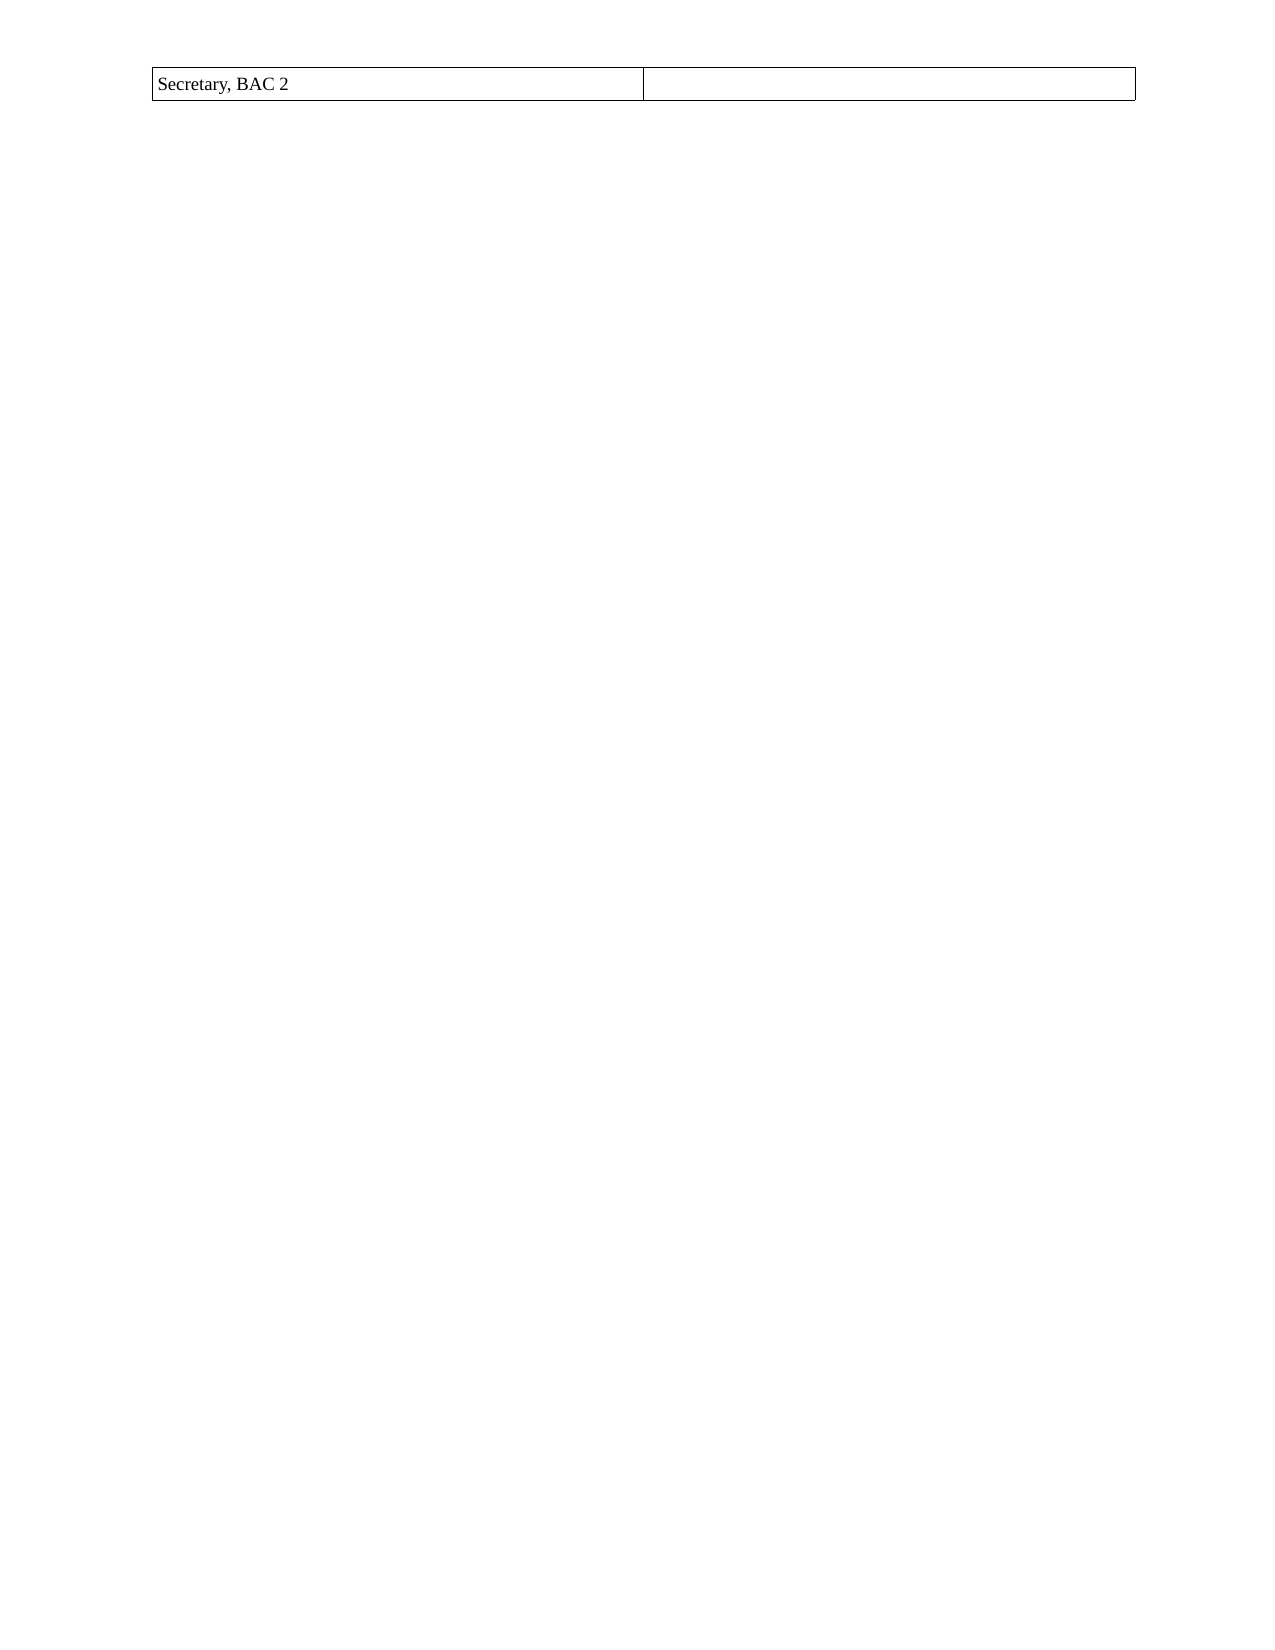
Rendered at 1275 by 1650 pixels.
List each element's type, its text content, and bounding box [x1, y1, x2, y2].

table_cell Secretary, BAC 2 [153, 68, 643, 100]
table_cell [644, 68, 1135, 100]
